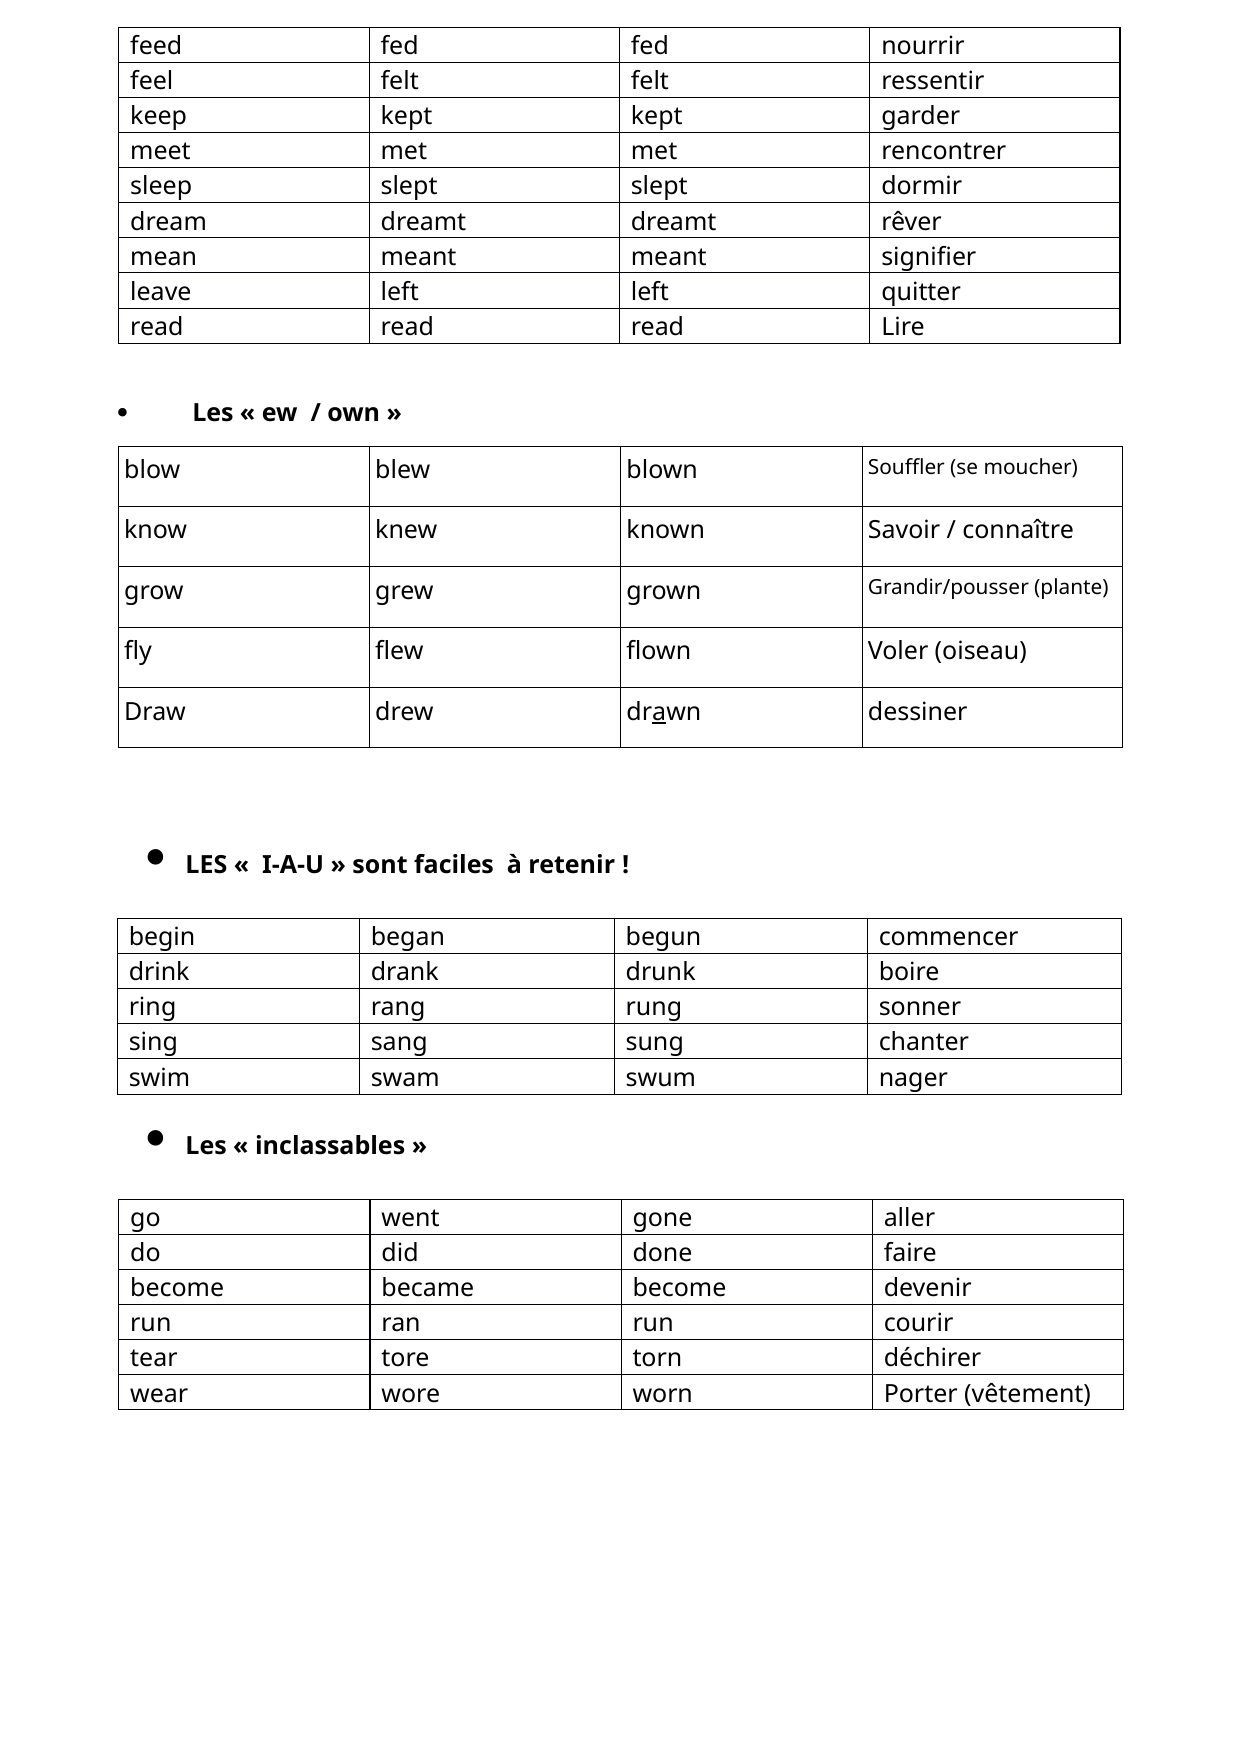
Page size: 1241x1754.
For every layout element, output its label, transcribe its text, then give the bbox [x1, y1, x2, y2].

table_header aller [873, 1200, 1123, 1234]
table_cell Voler (oiseau) [863, 628, 1122, 687]
table_cell rencontrer [870, 133, 1119, 167]
table_cell kept [620, 98, 869, 132]
table_cell drank [360, 954, 614, 988]
table_header Souffler (se moucher) [863, 447, 1122, 506]
table_header gone [622, 1200, 872, 1234]
table_cell Savoir / connaître [863, 507, 1122, 566]
table_cell chanter [868, 1024, 1121, 1058]
table_cell done [622, 1235, 872, 1269]
table_cell wore [371, 1375, 621, 1409]
table_cell kept [370, 98, 619, 132]
table_cell rêver [870, 203, 1119, 237]
table_cell Grandir/pousser (plante) [863, 567, 1122, 627]
table_cell mean [119, 238, 369, 272]
table_cell faire [873, 1235, 1123, 1269]
table_header began [360, 919, 614, 953]
table_cell slept [370, 168, 619, 202]
table_header go [119, 1200, 369, 1234]
table_cell dreamt [370, 203, 619, 237]
table_cell swam [360, 1059, 614, 1093]
table_cell do [119, 1235, 369, 1269]
table_cell quitter [870, 273, 1119, 307]
table_cell rung [615, 989, 867, 1023]
table_cell feed [119, 28, 369, 62]
table_cell dream [119, 203, 369, 237]
table_cell Porter (vêtement) [873, 1375, 1123, 1409]
table_cell flown [621, 628, 862, 687]
table_cell courir [873, 1305, 1123, 1339]
table_cell tore [371, 1340, 621, 1374]
table_cell drink [118, 954, 359, 988]
table_header blow [119, 447, 369, 506]
table_cell boire [868, 954, 1121, 988]
table_cell tear [119, 1340, 369, 1374]
table_cell grow [119, 567, 369, 627]
list LES « I-A-U » sont faciles à retenir ! [148, 842, 1122, 883]
table_cell read [370, 309, 619, 342]
table_cell run [119, 1305, 369, 1339]
list Les « inclassables » [148, 1123, 1122, 1164]
table_cell knew [370, 507, 620, 566]
table_cell met [370, 133, 619, 167]
table_cell sonner [868, 989, 1121, 1023]
table_cell Lire [870, 309, 1119, 342]
table_cell meant [620, 238, 869, 272]
table_cell meet [119, 133, 369, 167]
table_cell drawn [621, 688, 862, 747]
table_cell dreamt [620, 203, 869, 237]
table_cell leave [119, 273, 369, 307]
table_cell felt [620, 63, 869, 97]
table_cell ressentir [870, 63, 1119, 97]
table_header went [371, 1200, 621, 1234]
table_cell felt [370, 63, 619, 97]
table_cell sang [360, 1024, 614, 1058]
table_cell ring [118, 989, 359, 1023]
table_cell flew [370, 628, 620, 687]
table_cell wear [119, 1375, 369, 1409]
table_cell signifier [870, 238, 1119, 272]
table_cell torn [622, 1340, 872, 1374]
table_cell meant [370, 238, 619, 272]
table_header begin [118, 919, 359, 953]
table_cell grown [621, 567, 862, 627]
table_header commencer [868, 919, 1121, 953]
table_cell know [119, 507, 369, 566]
table_cell devenir [873, 1270, 1123, 1304]
list Les « ew / own » [118, 394, 1122, 429]
table_cell nourrir [870, 28, 1119, 62]
table_cell dormir [870, 168, 1119, 202]
table_cell known [621, 507, 862, 566]
table_cell left [370, 273, 619, 307]
table_cell déchirer [873, 1340, 1123, 1374]
table_cell did [371, 1235, 621, 1269]
table_cell fed [620, 28, 869, 62]
table_cell worn [622, 1375, 872, 1409]
table_cell dessiner [863, 688, 1122, 747]
table_cell left [620, 273, 869, 307]
table_cell drunk [615, 954, 867, 988]
table_cell met [620, 133, 869, 167]
table_cell swum [615, 1059, 867, 1093]
table_cell rang [360, 989, 614, 1023]
table_cell become [622, 1270, 872, 1304]
table_cell read [119, 309, 369, 342]
table_cell become [119, 1270, 369, 1304]
table_cell sleep [119, 168, 369, 202]
table_cell ran [371, 1305, 621, 1339]
table_header blown [621, 447, 862, 506]
table_cell keep [119, 98, 369, 132]
table_cell run [622, 1305, 872, 1339]
table_header blew [370, 447, 620, 506]
table_cell fed [370, 28, 619, 62]
table_header begun [615, 919, 867, 953]
table_cell grew [370, 567, 620, 627]
table_cell nager [868, 1059, 1121, 1093]
table_cell read [620, 309, 869, 342]
table_cell Draw [119, 688, 369, 747]
table_cell slept [620, 168, 869, 202]
table_cell sing [118, 1024, 359, 1058]
table_cell sung [615, 1024, 867, 1058]
table_cell swim [118, 1059, 359, 1093]
table_cell feel [119, 63, 369, 97]
table_cell garder [870, 98, 1119, 132]
table_cell became [371, 1270, 621, 1304]
table_cell fly [119, 628, 369, 687]
table_cell drew [370, 688, 620, 747]
